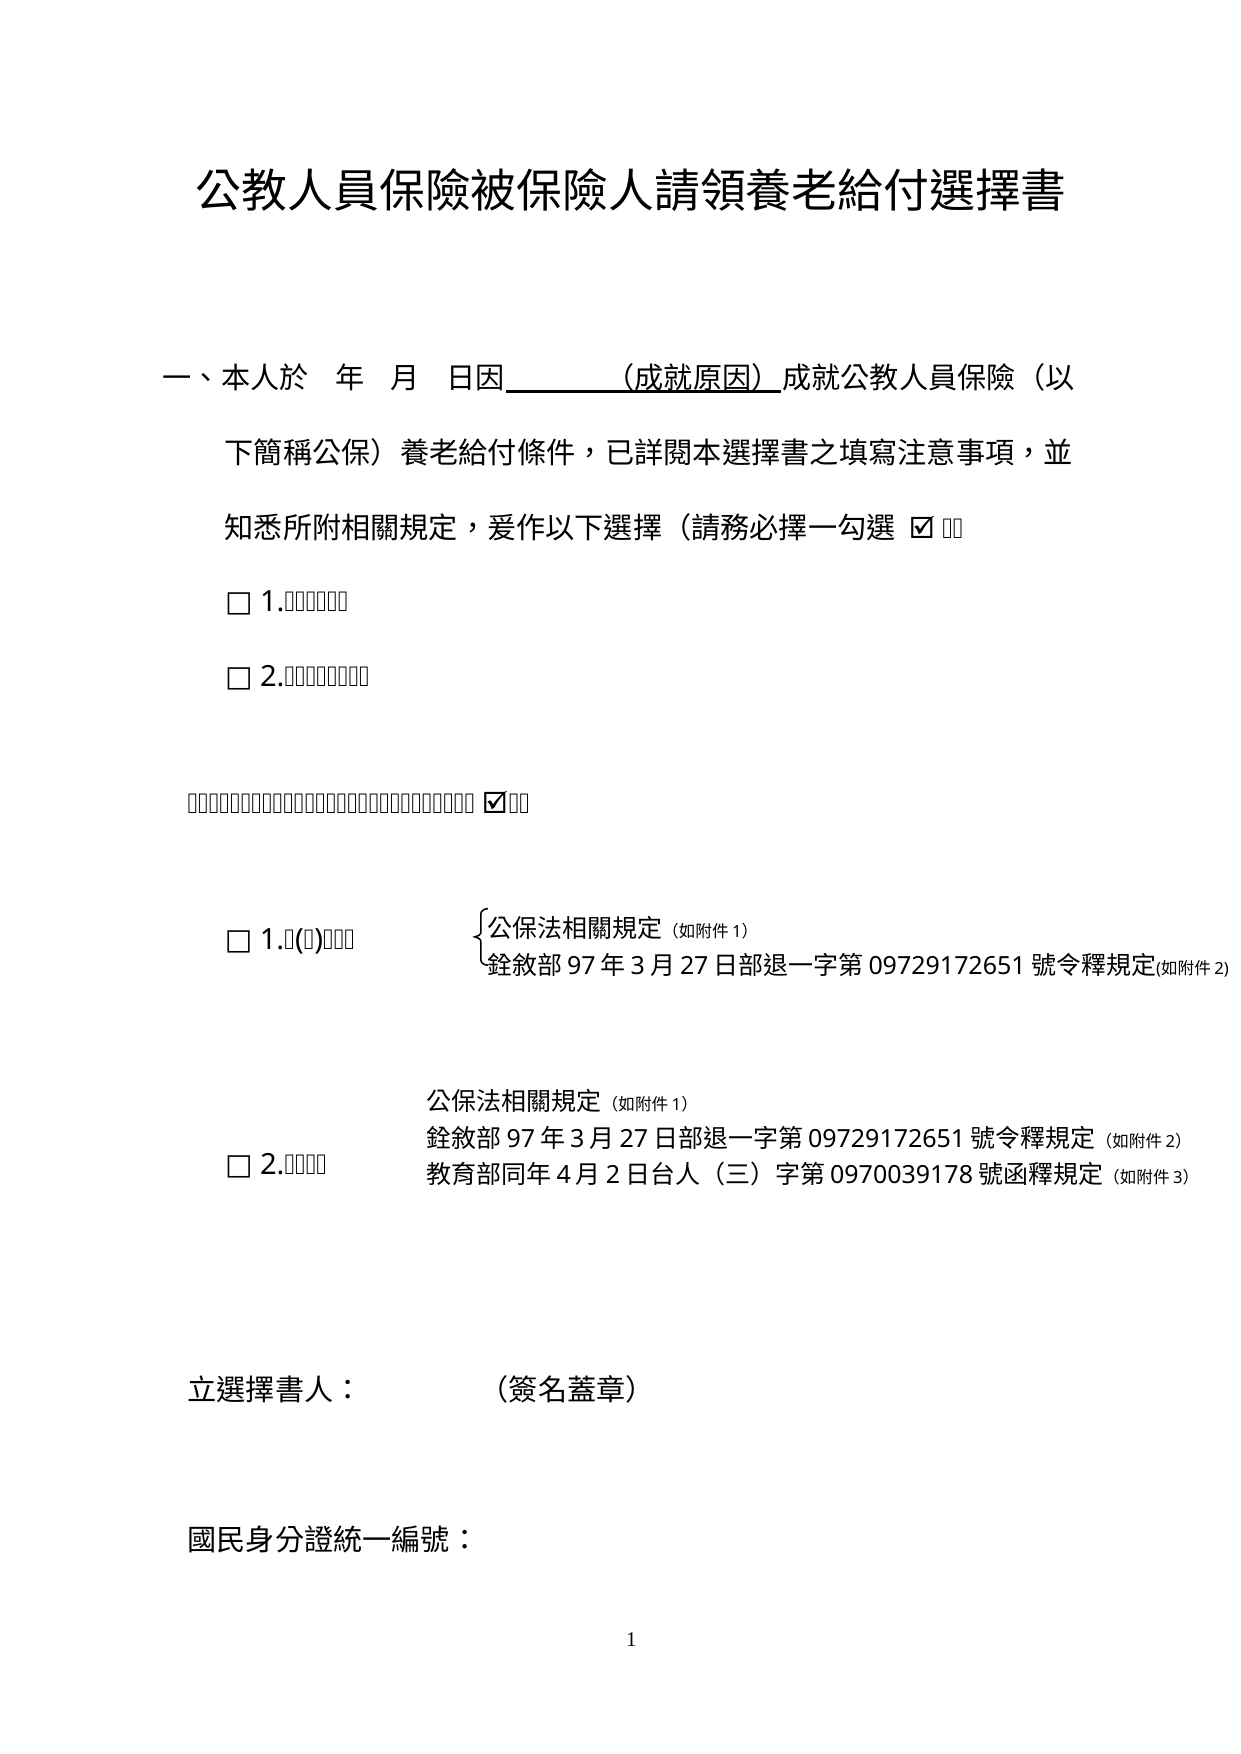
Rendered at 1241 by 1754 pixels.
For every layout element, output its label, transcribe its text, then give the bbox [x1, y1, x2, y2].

text 銓敘部97年3月27日部退一字第09729172651號令釋規定（如附件2） [426, 1118, 1219, 1154]
text 一、本人於 年 月 日因 （成就原因）成就公教人員保險（以下簡稱公保）養老給付條件，已詳閱本選擇書之填寫注意事項，並知悉所附相關規定，爰作以下選擇（請務必擇一勾選  ）： [162, 338, 1075, 563]
text 公保法相關規定（如附件1） [426, 1082, 1219, 1118]
text □ 1.請領養老給付 [225, 563, 1075, 638]
text 國民身分證統一編號： [187, 1500, 1075, 1575]
text 教育部同年4月2日台人（三）字第0970039178號函釋規定（如附件3） [426, 1154, 1219, 1191]
text 銓敘部97年3月27日部退一字第09729172651號令釋規定(如附件2) [487, 945, 1240, 981]
text 公教人員保險被保險人請領養老給付選擇書 [187, 150, 1075, 225]
text 立選擇書人： （簽名蓋章） [187, 1350, 1075, 1425]
text 二、本人作上開選擇前已詳閱所附相關規定：（請依身分勾選 ）： [187, 788, 1075, 825]
text □ 2.教育人員 [212, 1125, 1075, 1200]
text □ 2.暫不請領養老給付 [225, 638, 1075, 713]
text 公保法相關規定（如附件1） [487, 909, 1240, 945]
text □ 1.公(政)務人員 [187, 900, 1240, 987]
